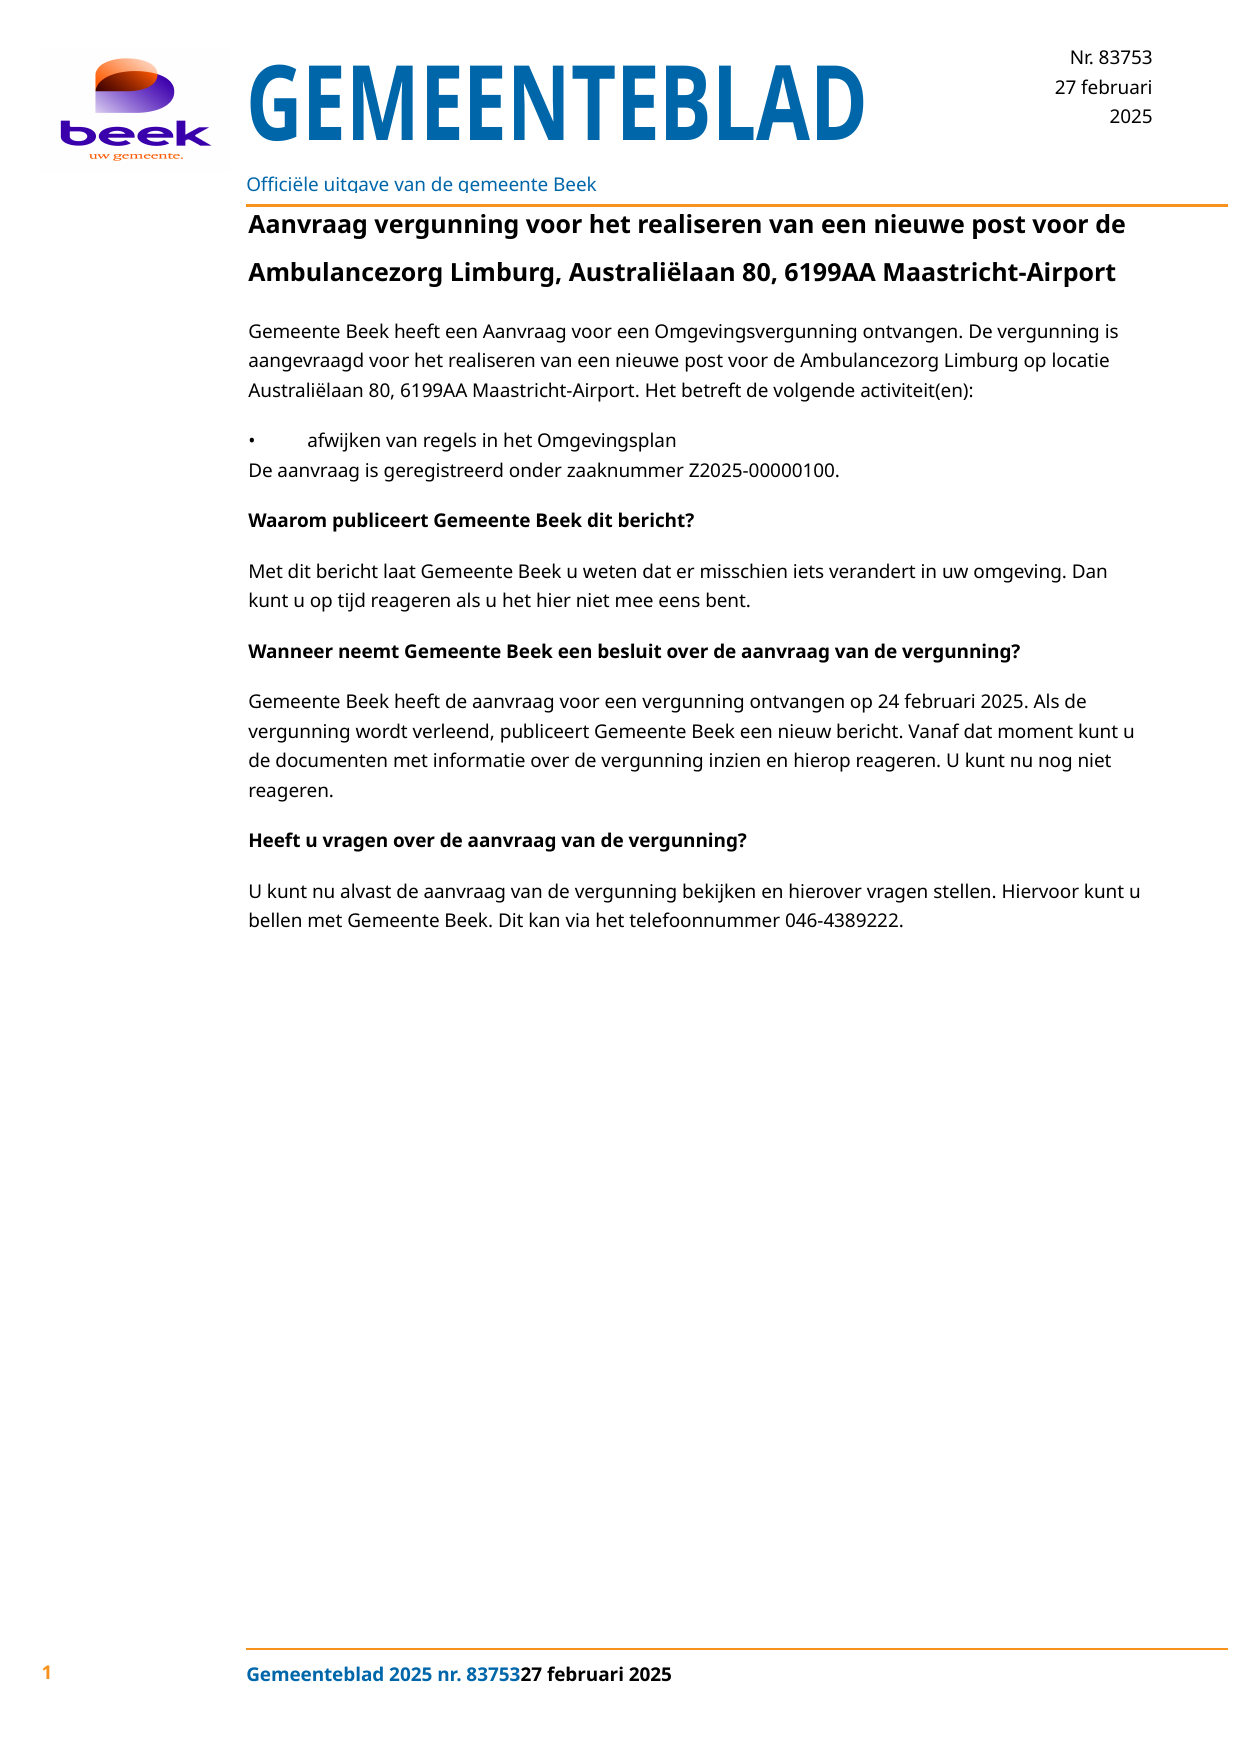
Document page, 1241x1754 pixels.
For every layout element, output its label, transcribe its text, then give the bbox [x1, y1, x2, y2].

list afwijken van regels in het Omgevingsplan [248, 427, 1152, 453]
text Aanvraag vergunning voor het realiseren van een nieuwe post voor de Ambulancezorg Limburg, Australiëlaan 80, 6199AA Maastricht-Airport [248, 207, 1152, 288]
text Gemeente Beek heeft de aanvraag voor een vergunning ontvangen op 24 februari 2025. Als de vergunning wordt verleend, publiceert Gemeente Beek een nieuw bericht. Vanaf dat moment kunt u de documenten met informatie over de vergunning inzien en hierop reageren. U kunt nu nog niet reageren. [248, 688, 1152, 803]
text De aanvraag is geregistreerd onder zaaknummer Z2025-00000100. [248, 457, 1152, 483]
text Heeft u vragen over de aanvraag van de vergunning? [248, 827, 1152, 853]
text U kunt nu alvast de aanvraag van de vergunning bekijken en hierover vragen stellen. Hiervoor kunt u bellen met Gemeente Beek. Dit kan via het telefoonnummer 046-4389222. [248, 878, 1152, 933]
text Waarom publiceert Gemeente Beek dit bericht? [248, 507, 1152, 533]
picture [41, 47, 231, 172]
text Gemeente Beek heeft een Aanvraag voor een Omgevingsvergunning ontvangen. De vergunning is aangevraagd voor het realiseren van een nieuwe post voor de Ambulancezorg Limburg op locatie Australiëlaan 80, 6199AA Maastricht-Airport. Het betreft de volgende activiteit(en): [248, 318, 1152, 403]
text Wanneer neemt Gemeente Beek een besluit over de aanvraag van de vergunning? [248, 638, 1152, 664]
text Met dit bericht laat Gemeente Beek u weten dat er misschien iets verandert in uw omgeving. Dan kunt u op tijd reageren als u het hier niet mee eens bent. [248, 558, 1152, 613]
